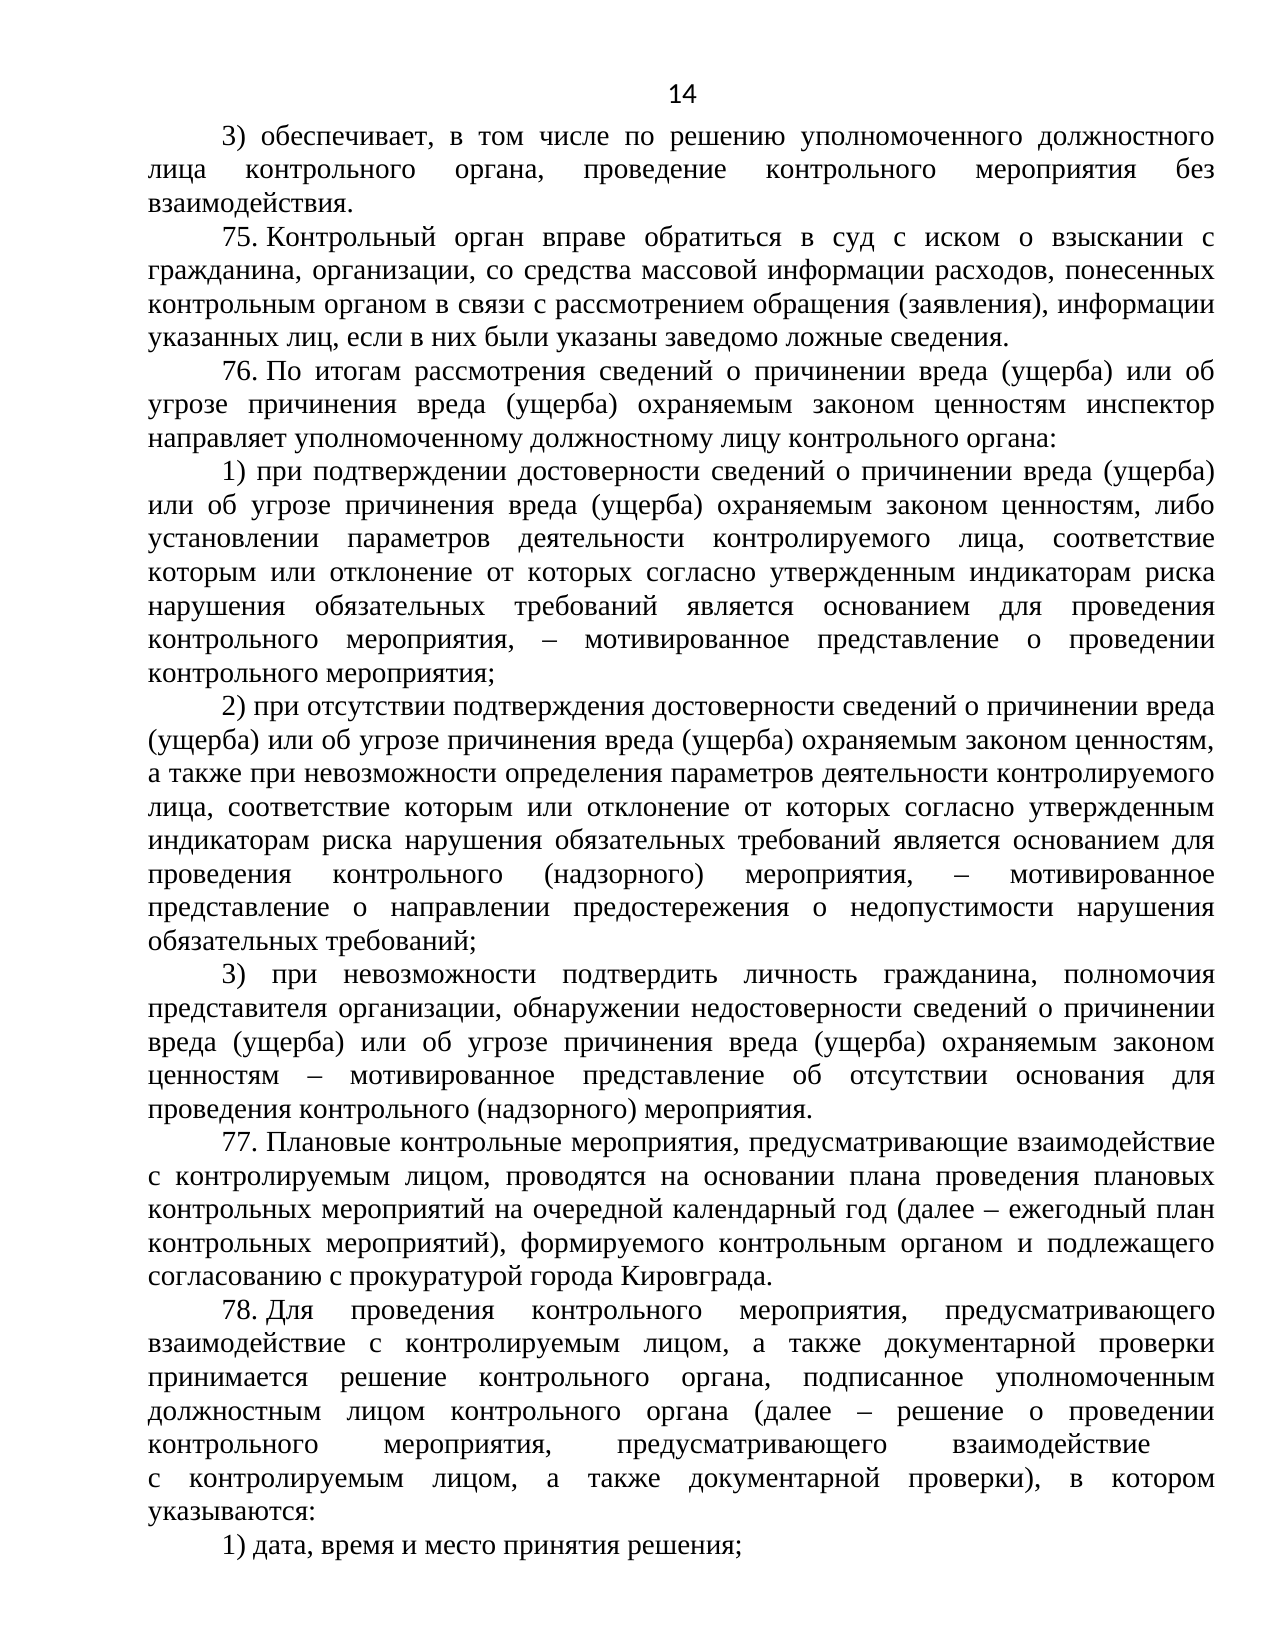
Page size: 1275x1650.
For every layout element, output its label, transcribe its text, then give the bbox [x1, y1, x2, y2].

list По итогам рассмотрения сведений о причинении вреда (ущерба) или об угрозе причинения вреда (ущерба) охраняемым законом ценностям инспектор направляет уполномоченному должностному лицу контрольного органа: [148, 353, 1216, 453]
text 1) дата, время и место принятия решения; [148, 1527, 1216, 1560]
text 1) при подтверждении достоверности сведений о причинении вреда (ущерба) или об угрозе причинения вреда (ущерба) охраняемым законом ценностям, либо установлении параметров деятельности контролируемого лица, соответствие которым или отклонение от которых согласно утвержденным индикаторам риска нарушения обязательных требований является основанием для проведения контрольного мероприятия, – мотивированное представление о проведении контрольного мероприятия; [148, 453, 1216, 688]
list Плановые контрольные мероприятия, предусматривающие взаимодействие с контролируемым лицом, проводятся на основании плана проведения плановых контрольных мероприятий на очередной календарный год (далее – ежегодный план контрольных мероприятий), формируемого контрольным органом и подлежащего согласованию с прокуратурой города Кировграда. [148, 1124, 1216, 1292]
text 2) при отсутствии подтверждения достоверности сведений о причинении вреда (ущерба) или об угрозе причинения вреда (ущерба) охраняемым законом ценностям, а также при невозможности определения параметров деятельности контролируемого лица, соответствие которым или отклонение от которых согласно утвержденным индикаторам риска нарушения обязательных требований является основанием для проведения контрольного (надзорного) мероприятия, – мотивированное представление о направлении предостережения о недопустимости нарушения обязательных требований; [148, 688, 1216, 957]
text 3) при невозможности подтвердить личность гражданина, полномочия представителя организации, обнаружении недостоверности сведений о причинении вреда (ущерба) или об угрозе причинения вреда (ущерба) охраняемым законом ценностям – мотивированное представление об отсутствии основания для проведения контрольного (надзорного) мероприятия. [148, 957, 1216, 1124]
list Для проведения контрольного мероприятия, предусматривающего взаимодействие с контролируемым лицом, а также документарной проверки принимается решение контрольного органа, подписанное уполномоченным должностным лицом контрольного органа (далее – решение о проведении контрольного мероприятия, предусматривающего взаимодействие с контролируемым лицом, а также документарной проверки), в котором указываются: [148, 1292, 1216, 1527]
text 3) обеспечивает, в том числе по решению уполномоченного должностного лица контрольного органа, проведение контрольного мероприятия без взаимодействия. [148, 118, 1216, 219]
list Контрольный орган вправе обратиться в суд с иском о взыскании с гражданина, организации, со средства массовой информации расходов, понесенных контрольным органом в связи с рассмотрением обращения (заявления), информации указанных лиц, если в них были указаны заведомо ложные сведения. [148, 219, 1216, 353]
